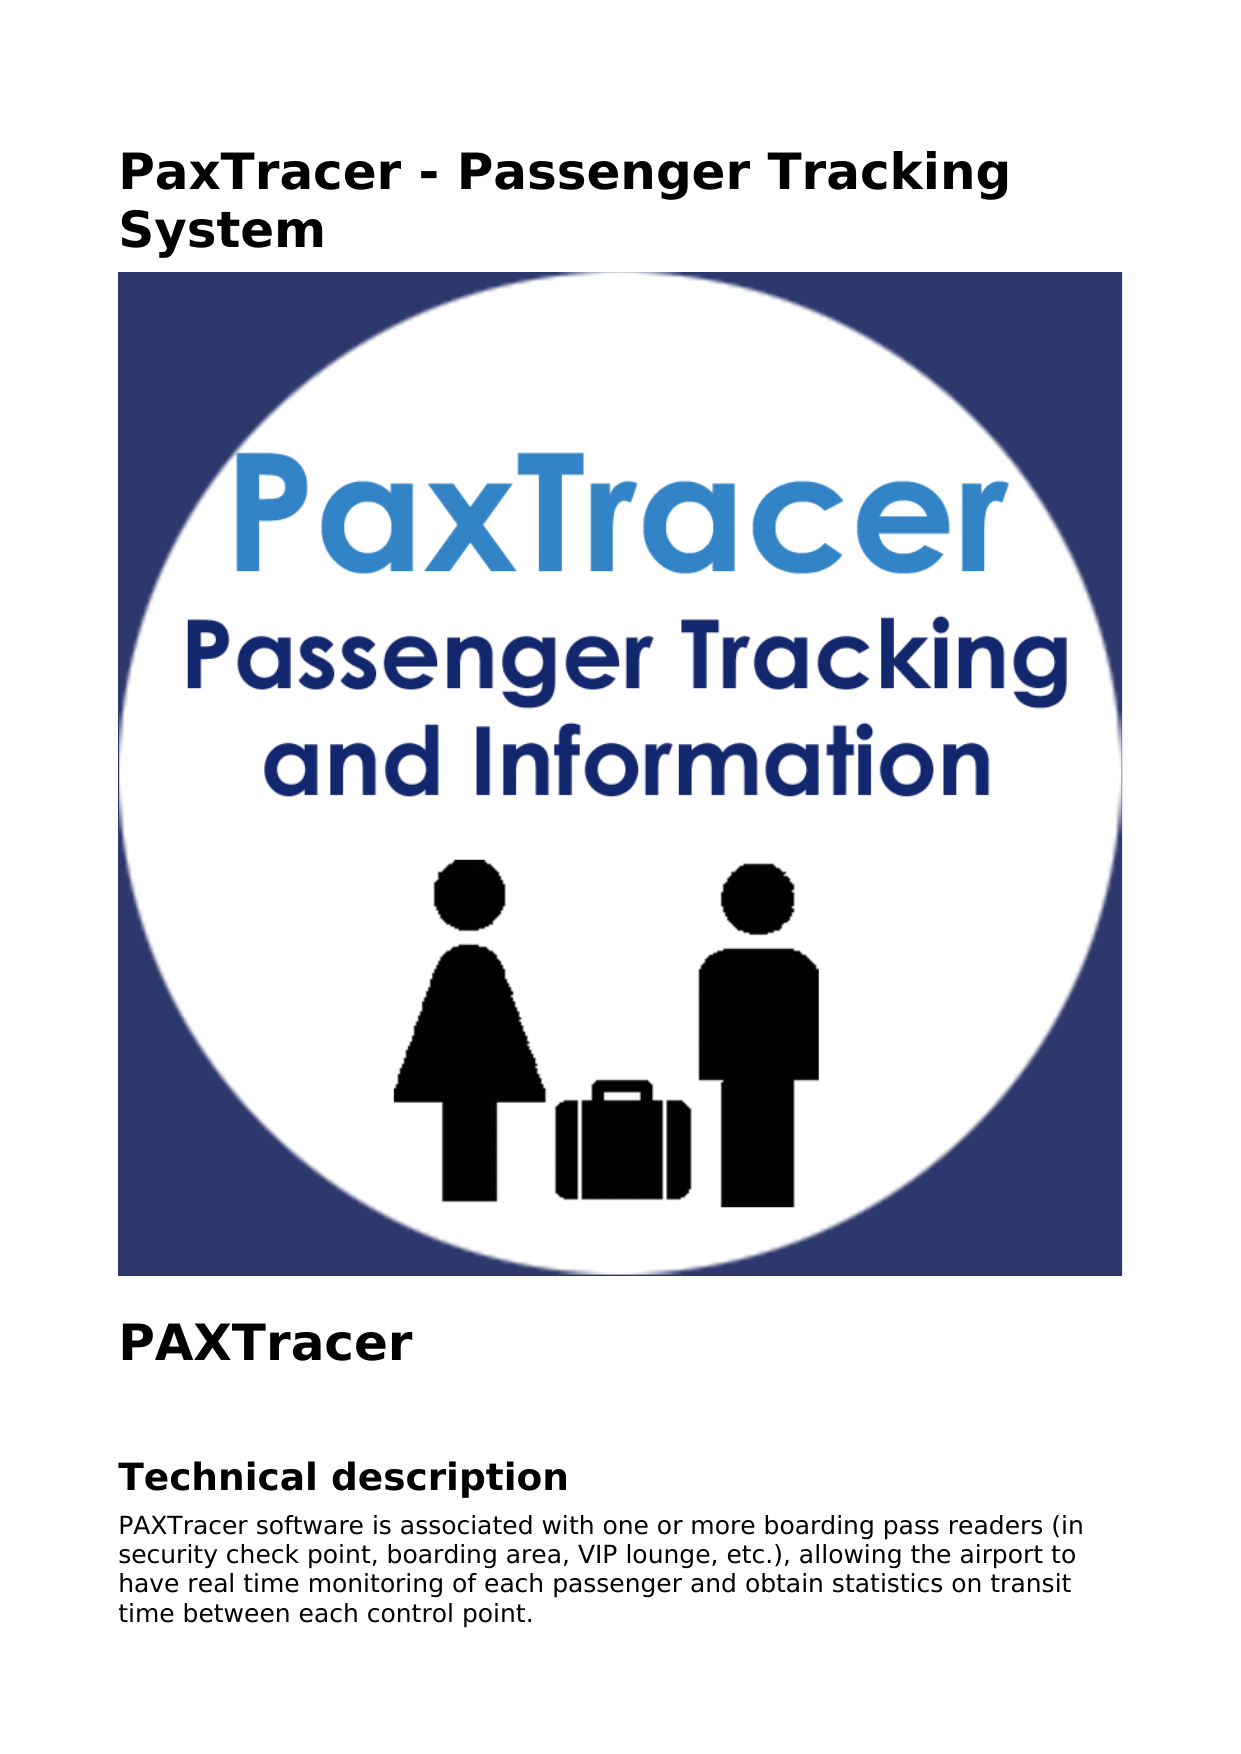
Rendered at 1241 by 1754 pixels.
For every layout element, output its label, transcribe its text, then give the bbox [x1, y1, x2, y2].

subtitle Technical description [118, 1455, 1122, 1499]
picture [118, 272, 1123, 1276]
text PAXTracer software is associated with one or more boarding pass readers (in security check point, boarding area, VIP lounge, etc.), allowing the airport to have real time monitoring of each passenger and obtain statistics on transit time between each control point. [118, 1511, 1122, 1628]
subtitle PAXTracer [118, 1313, 1122, 1372]
subtitle PaxTracer - Passenger Tracking System [118, 143, 1122, 259]
